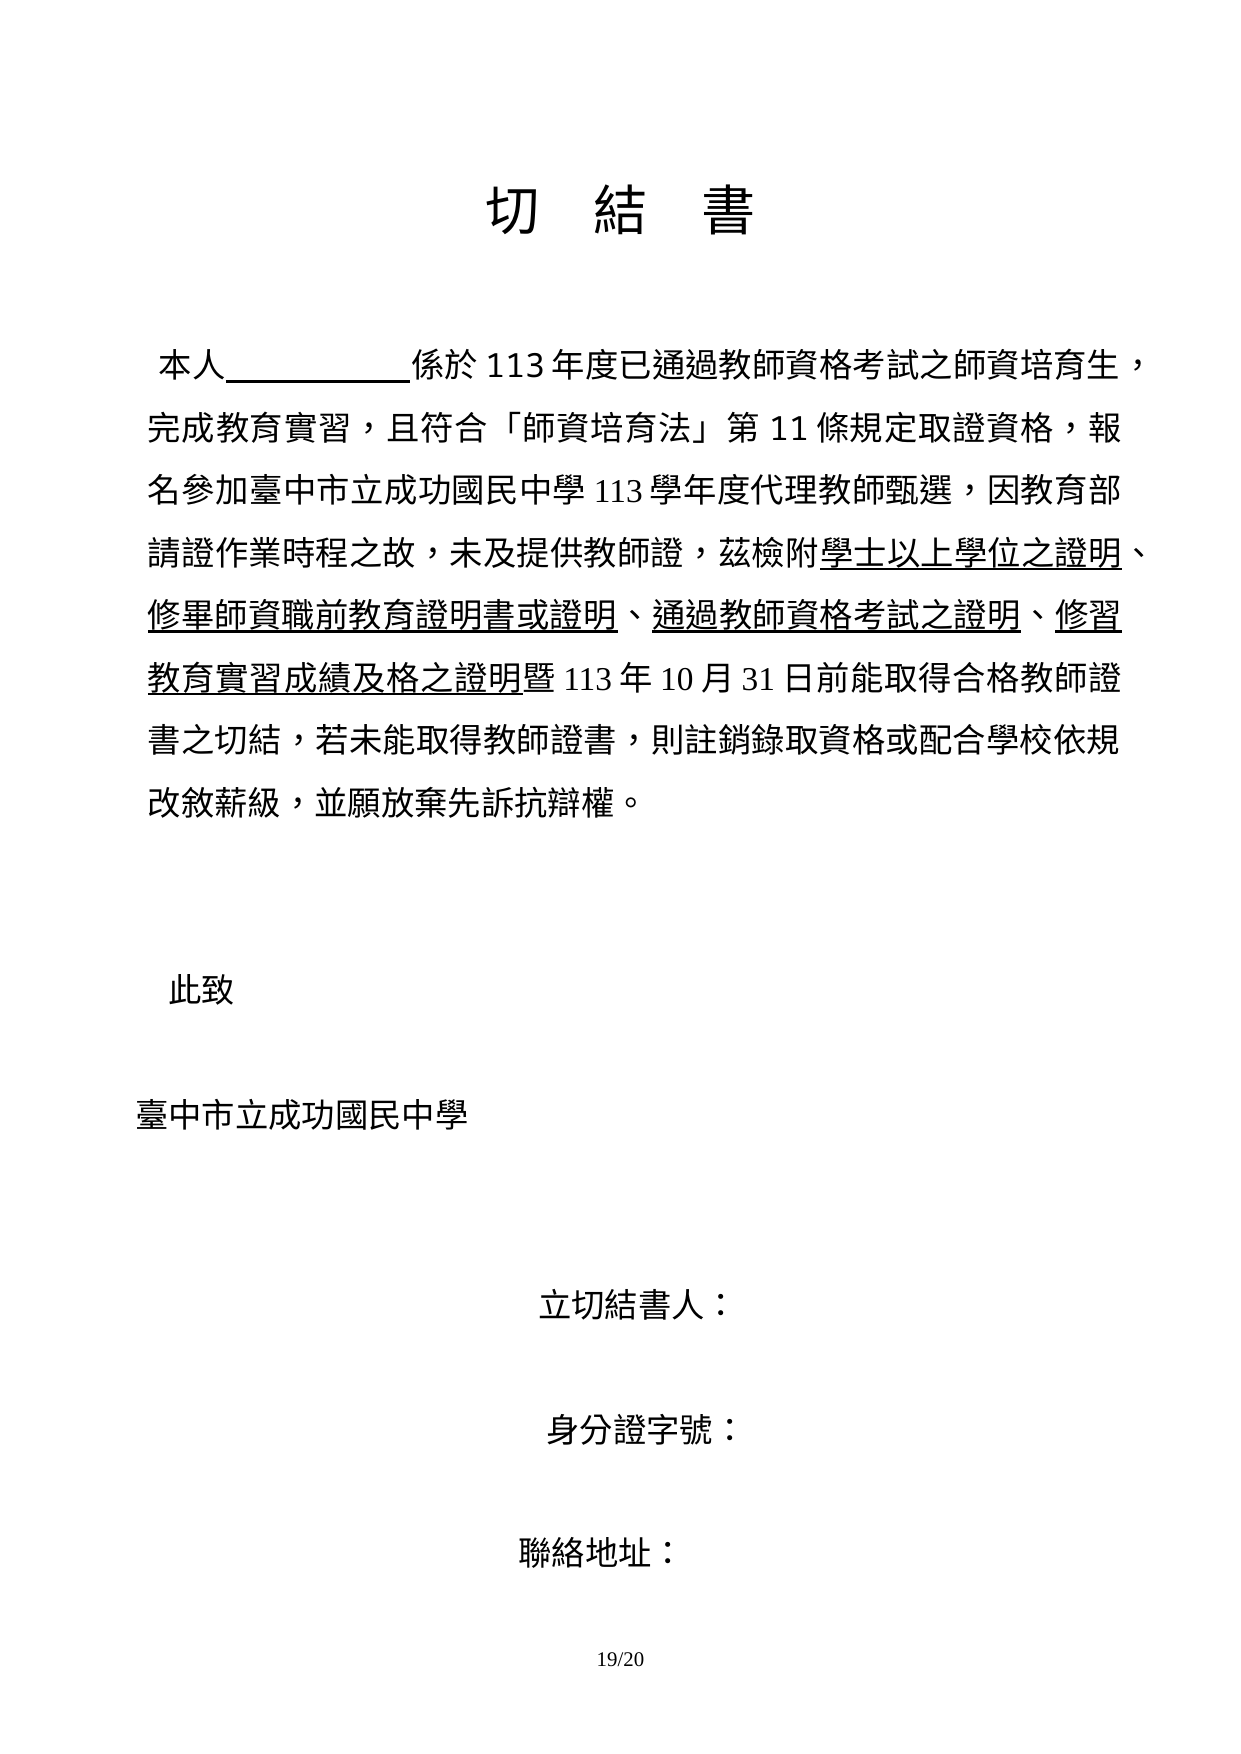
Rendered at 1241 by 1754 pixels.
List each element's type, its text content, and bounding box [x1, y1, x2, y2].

text 本人 係於113年度已通過教師資格考試之師資培育生，完成教育實習，且符合「師資培育法」第11條規定取證資格，報名參加臺中市立成功國民中學113學年度代理教師甄選，因教育部請證作業時程之故，未及提供教師證，茲檢附學士以上學位之證明、修畢師資職前教育證明書或證明、通過教師資格考試之證明、修習教育實習成績及格之證明暨113年10月31日前能取得合格教師證書之切結，若未能取得教師證書，則註銷錄取資格或配合學校依規改敘薪級，並願放棄先訴抗辯權。 [118, 322, 1122, 822]
text 身分證字號： [443, 1384, 1122, 1447]
text 立切結書人： [443, 1259, 1122, 1322]
text 聯絡地址： [443, 1509, 1122, 1572]
text 切 結 書 [118, 134, 1122, 259]
text 此致 [118, 947, 1122, 1009]
text 臺中市立成功國民中學 [118, 1072, 1122, 1134]
